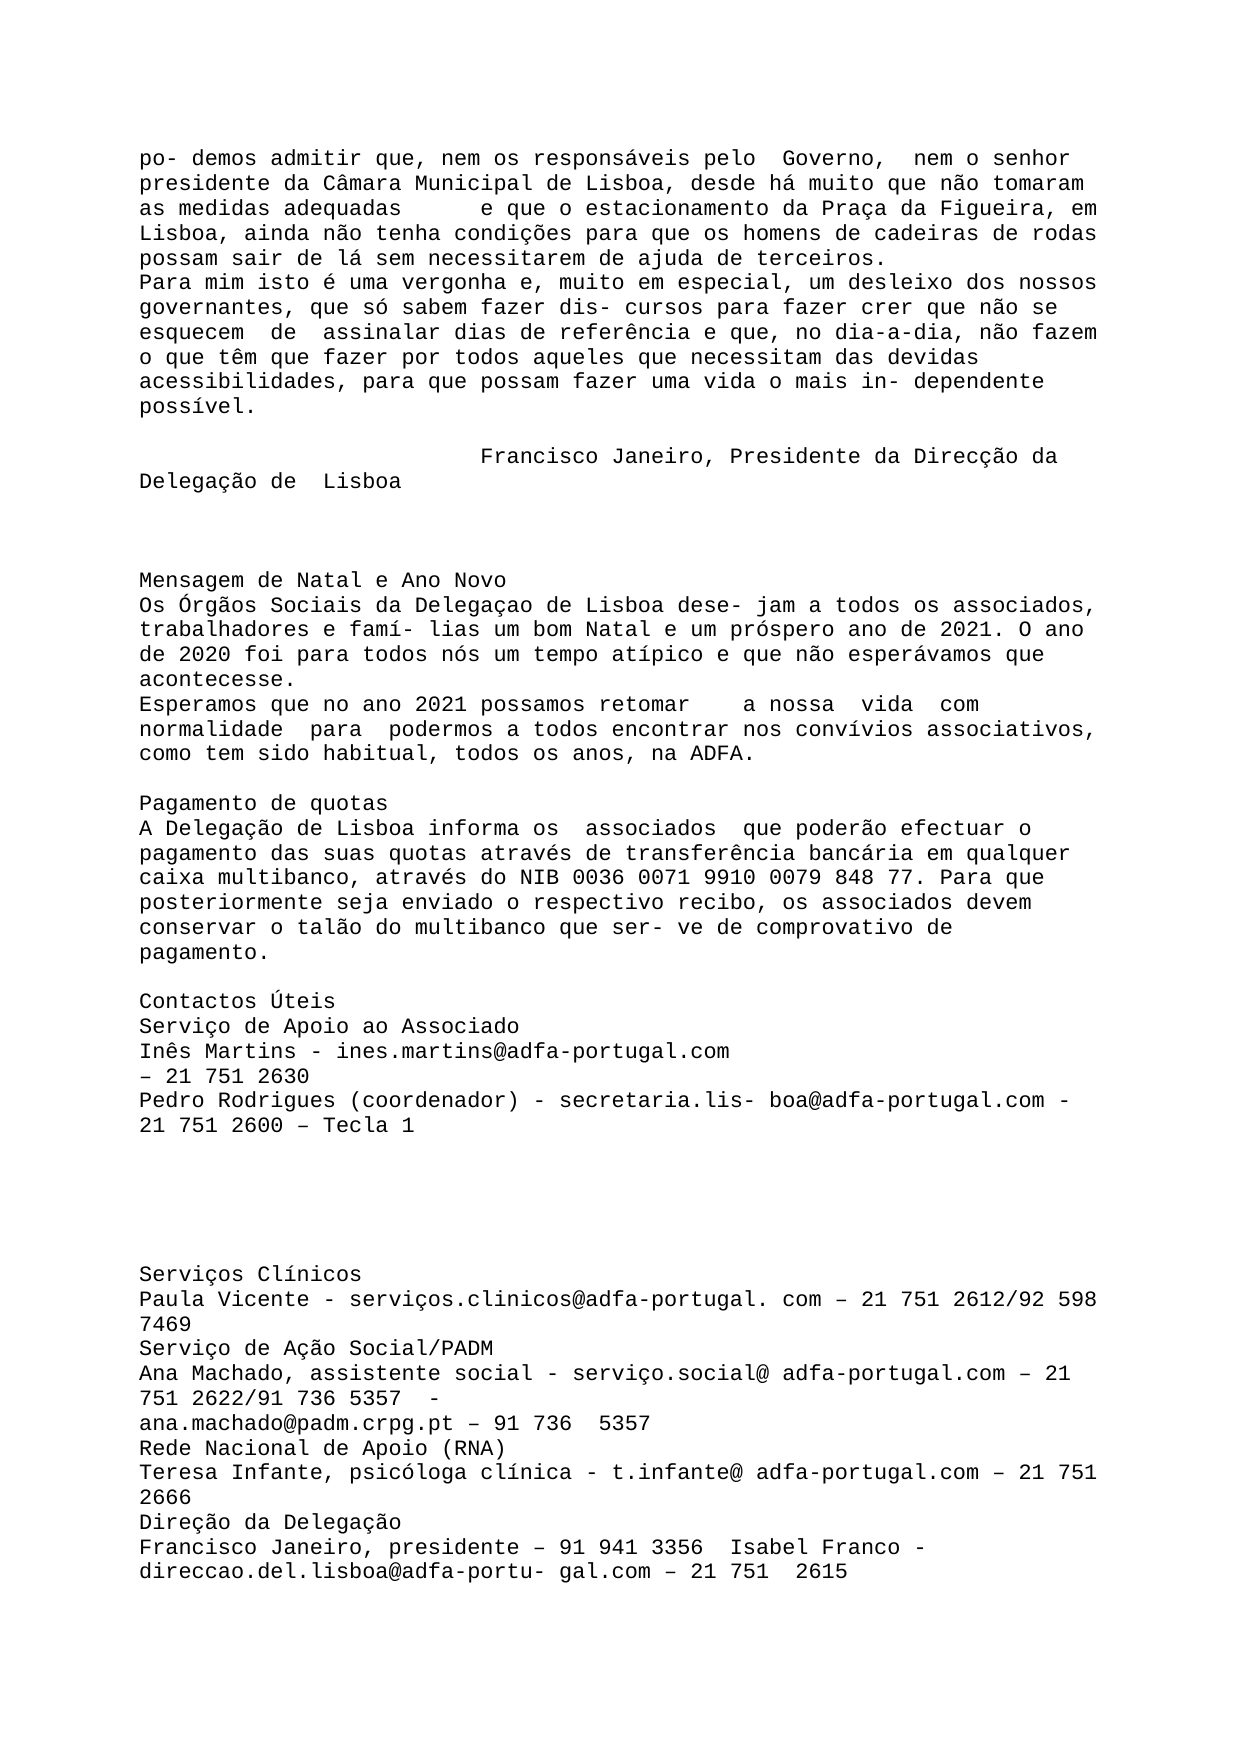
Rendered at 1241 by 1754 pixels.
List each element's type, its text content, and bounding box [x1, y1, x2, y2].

text A Delegação de Lisboa informa os associados que poderão efectuar o pagamento das suas quotas através de transferência bancária em qualquer caixa multibanco, através do NIB 0036 0071 9910 0079 848 77. Para que posteriormente seja enviado o respectivo recibo, os associados devem conservar o talão do multibanco que ser- ve de comprovativo de pagamento. [139, 817, 1101, 966]
text Serviço de Ação Social/PADM [139, 1338, 1101, 1362]
text Francisco Janeiro, Presidente da Direcção da Delegação de Lisboa [139, 445, 1101, 495]
text Paula Vicente - serviços.clinicos@adfa-portugal. com – 21 751 2612/92 598 7469 [139, 1288, 1101, 1338]
text – 21 751 2630 [139, 1065, 1101, 1090]
text po- demos admitir que, nem os responsáveis pelo Governo, nem o senhor presidente da Câmara Municipal de Lisboa, desde há muito que não tomaram as medidas adequadas e que o estacionamento da Praça da Figueira, em Lisboa, ainda não tenha condições para que os homens de cadeiras de rodas possam sair de lá sem necessitarem de ajuda de terceiros. [139, 148, 1101, 272]
text Serviço de Apoio ao Associado [139, 1015, 1101, 1040]
text Contactos Úteis [139, 991, 1101, 1015]
text Serviços Clínicos [139, 1263, 1101, 1288]
text Mensagem de Natal e Ano Novo [139, 569, 1101, 594]
text Teresa Infante, psicóloga clínica - t.infante@ adfa-portugal.com – 21 751 2666 [139, 1462, 1101, 1511]
text Esperamos que no ano 2021 possamos retomar a nossa vida com normalidade para podermos a todos encontrar nos convívios associativos, como tem sido habitual, todos os anos, na ADFA. [139, 693, 1101, 767]
text Para mim isto é uma vergonha e, muito em especial, um desleixo dos nossos governantes, que só sabem fazer dis- cursos para fazer crer que não se esquecem de assinalar dias de referência e que, no dia-a-dia, não fazem o que têm que fazer por todos aqueles que necessitam das devidas acessibilidades, para que possam fazer uma vida o mais in- dependente possível. [139, 272, 1101, 420]
text Rede Nacional de Apoio (RNA) [139, 1437, 1101, 1462]
text ana.machado@padm.crpg.pt – 91 736 5357 [139, 1412, 1101, 1437]
text Direção da Delegação [139, 1511, 1101, 1536]
text Pedro Rodrigues (coordenador) - secretaria.lis- boa@adfa-portugal.com - 21 751 2600 – Tecla 1 [139, 1090, 1101, 1139]
text Os Órgãos Sociais da Delegaçao de Lisboa dese- jam a todos os associados, trabalhadores e famí- lias um bom Natal e um próspero ano de 2021. O ano de 2020 foi para todos nós um tempo atípico e que não esperávamos que acontecesse. [139, 594, 1101, 693]
text Francisco Janeiro, presidente – 91 941 3356 Isabel Franco - direccao.del.lisboa@adfa-portu- gal.com – 21 751 2615 [139, 1536, 1101, 1586]
text Inês Martins - ines.martins@adfa-portugal.com [139, 1040, 1101, 1065]
text Pagamento de quotas [139, 792, 1101, 817]
text Ana Machado, assistente social - serviço.social@ adfa-portugal.com – 21 751 2622/91 736 5357 - [139, 1362, 1101, 1412]
